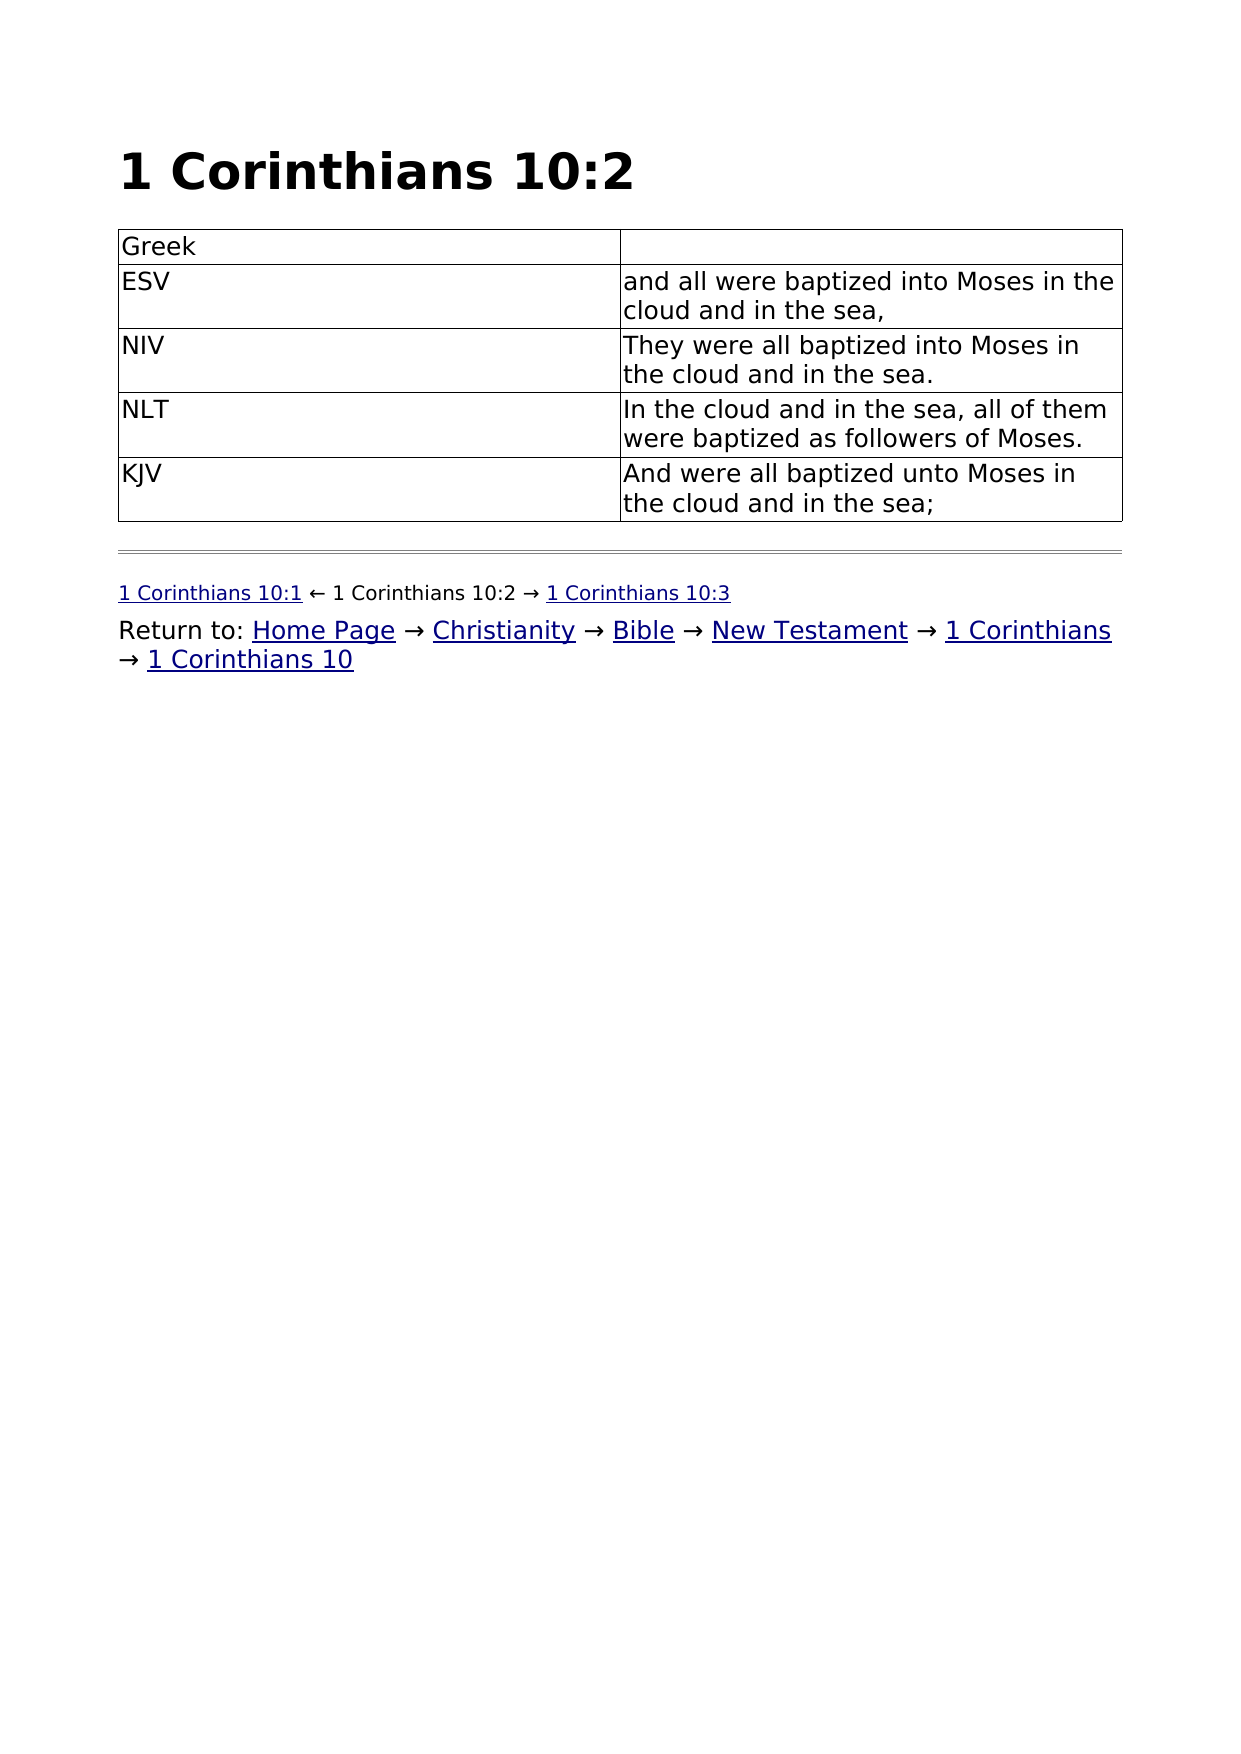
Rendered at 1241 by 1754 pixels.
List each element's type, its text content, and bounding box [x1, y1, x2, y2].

text 1 Corinthians 10:1 ← 1 Corinthians 10:2 → 1 Corinthians 10:3 [118, 582, 1122, 616]
table_cell NIV [119, 329, 620, 392]
table_header Greek [119, 230, 620, 264]
table_header [621, 230, 1122, 264]
table_cell In the cloud and in the sea, all of them were baptized as followers of Moses. [621, 393, 1122, 457]
table_cell and all were baptized into Moses in the cloud and in the sea, [621, 265, 1122, 328]
table_cell They were all baptized into Moses in the cloud and in the sea. [621, 329, 1122, 392]
table_cell And were all baptized unto Moses in the cloud and in the sea; [621, 458, 1122, 521]
subtitle 1 Corinthians 10:2 [118, 143, 1122, 201]
table_cell KJV [119, 458, 620, 521]
text Return to: Home Page → Christianity → Bible → New Testament → 1 Corinthians → 1 Corinthians 10 [118, 616, 1122, 674]
table_cell ESV [119, 265, 620, 328]
table_cell NLT [119, 393, 620, 457]
